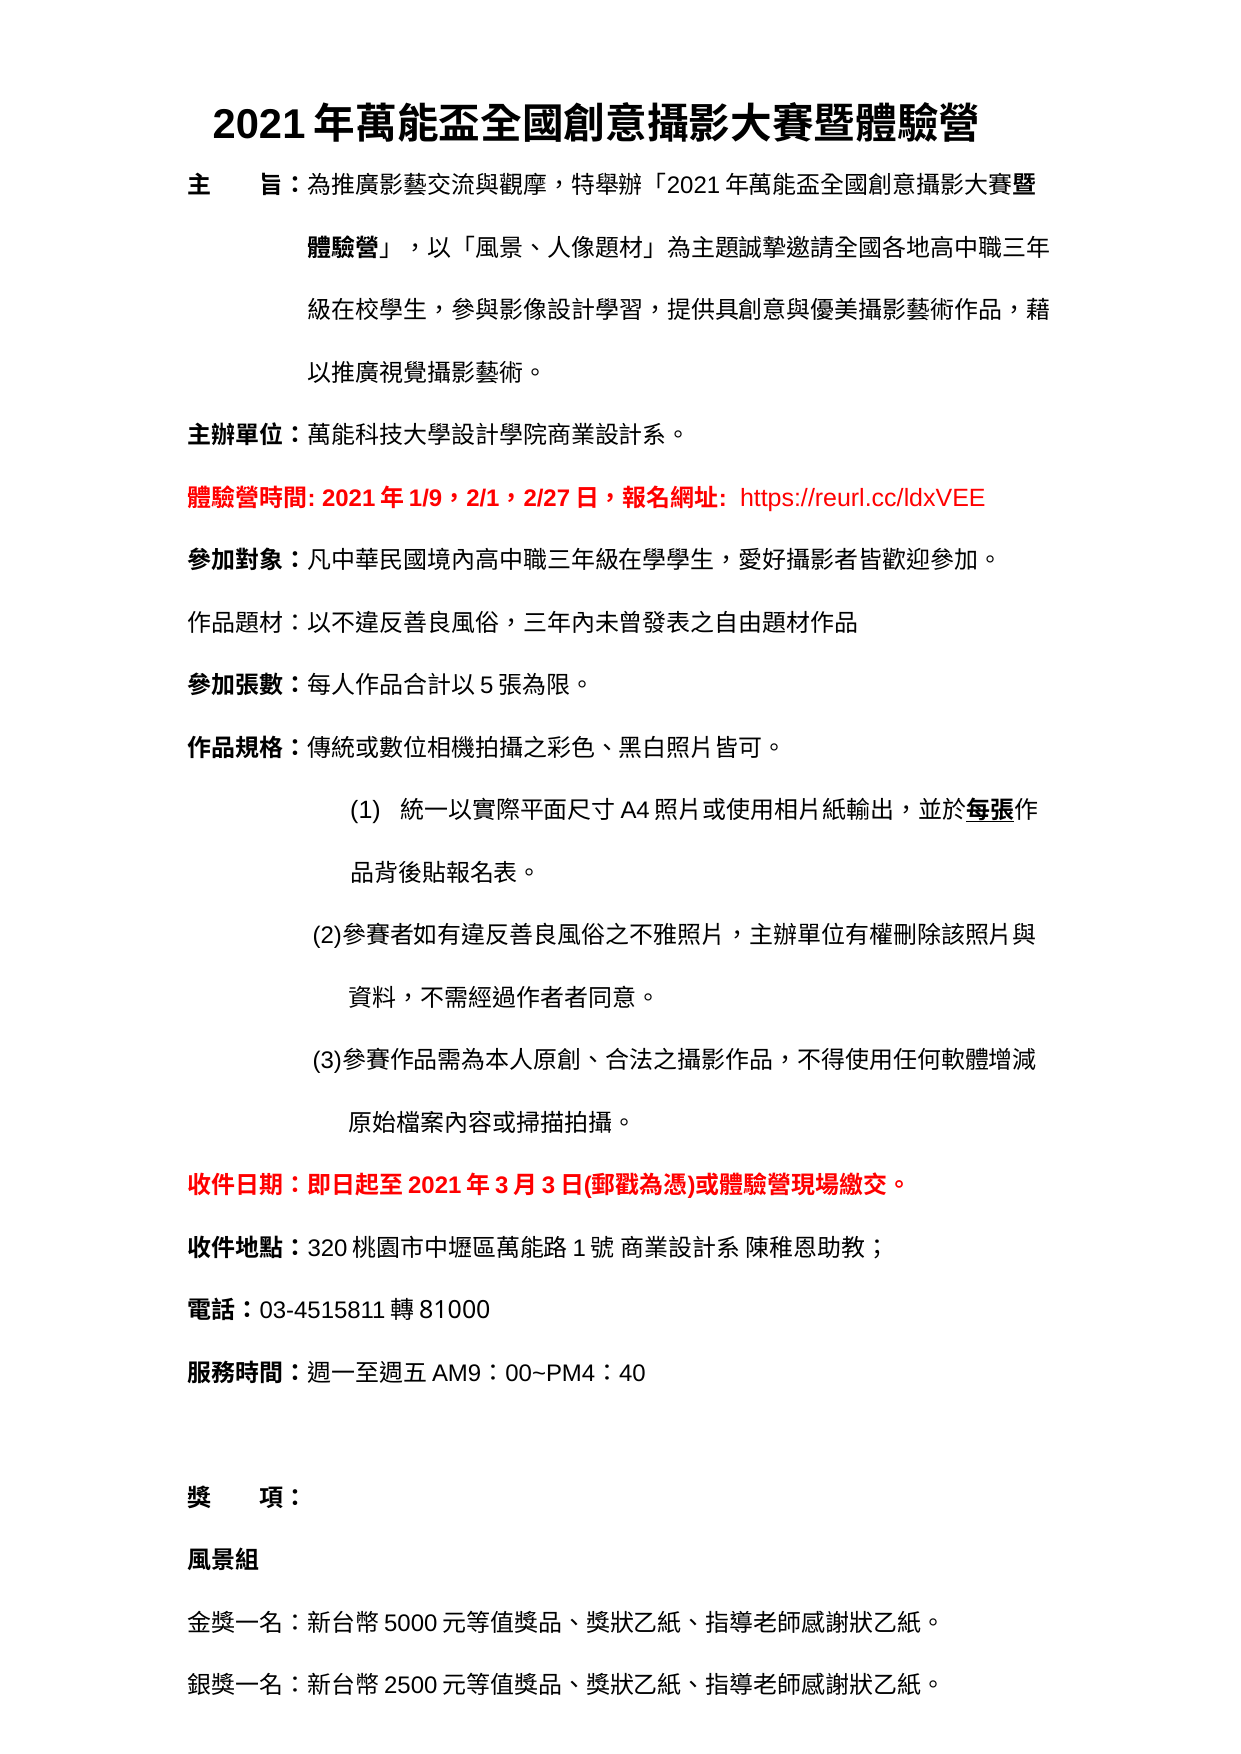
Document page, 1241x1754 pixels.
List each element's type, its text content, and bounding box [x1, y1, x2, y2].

list 統一以實際平面尺寸A4照片或使用相片紙輸出，並於每張作品背後貼報名表。 [350, 767, 1053, 892]
text 收件日期：即日起至2021年3月3日(郵戳為憑)或體驗營現場繳交。 [187, 1142, 1053, 1204]
text (2)參賽者如有違反善良風俗之不雅照片，主辦單位有權刪除該照片與資料，不需經過作者者同意。 [312, 892, 1053, 1017]
text 主辦單位：萬能科技大學設計學院商業設計系。 [187, 392, 1053, 454]
text 服務時間：週一至週五AM9：00~PM4：40 [187, 1329, 1053, 1392]
text 風景組 金獎一名：新台幣5000元等值獎品、獎狀乙紙、指導老師感謝狀乙紙。 銀獎一名：新台幣2500元等值獎品、獎狀乙紙、指導老師感謝狀乙紙。 [187, 1517, 1053, 1704]
text 參加張數：每人作品合計以5張為限。 [187, 642, 1053, 704]
text 參加對象：凡中華民國境內高中職三年級在學學生，愛好攝影者皆歡迎參加。 作品題材：以不違反善良風俗，三年內未曾發表之自由題材作品 [187, 517, 1053, 642]
text 2021年萬能盃全國創意攝影大賽暨體驗營 [212, 79, 1053, 142]
text 收件地點：320桃園市中壢區萬能路1號 商業設計系 陳稚恩助教； [187, 1204, 1053, 1267]
text 獎 項： [187, 1454, 1053, 1517]
text (3)參賽作品需為本人原創、合法之攝影作品，不得使用任何軟體增減原始檔案內容或掃描拍攝。 [312, 1017, 1053, 1142]
text 作品規格：傳統或數位相機拍攝之彩色、黑白照片皆可。 [187, 704, 1053, 767]
text 體驗營時間: 2021年1/9，2/1，2/27日，報名網址: https://reurl.cc/ldxVEE [187, 454, 1053, 517]
text 主 旨：為推廣影藝交流與觀摩，特舉辦「2021年萬能盃全國創意攝影大賽暨體驗營」，以「風景、人像題材」為主題誠摯邀請全國各地高中職三年級在校學生，參與影像設計學習，提供具創意與優美攝影藝術作品，藉以推廣視覺攝影藝術。 [187, 142, 1053, 392]
text 電話：03-4515811轉81000 [187, 1267, 1053, 1329]
